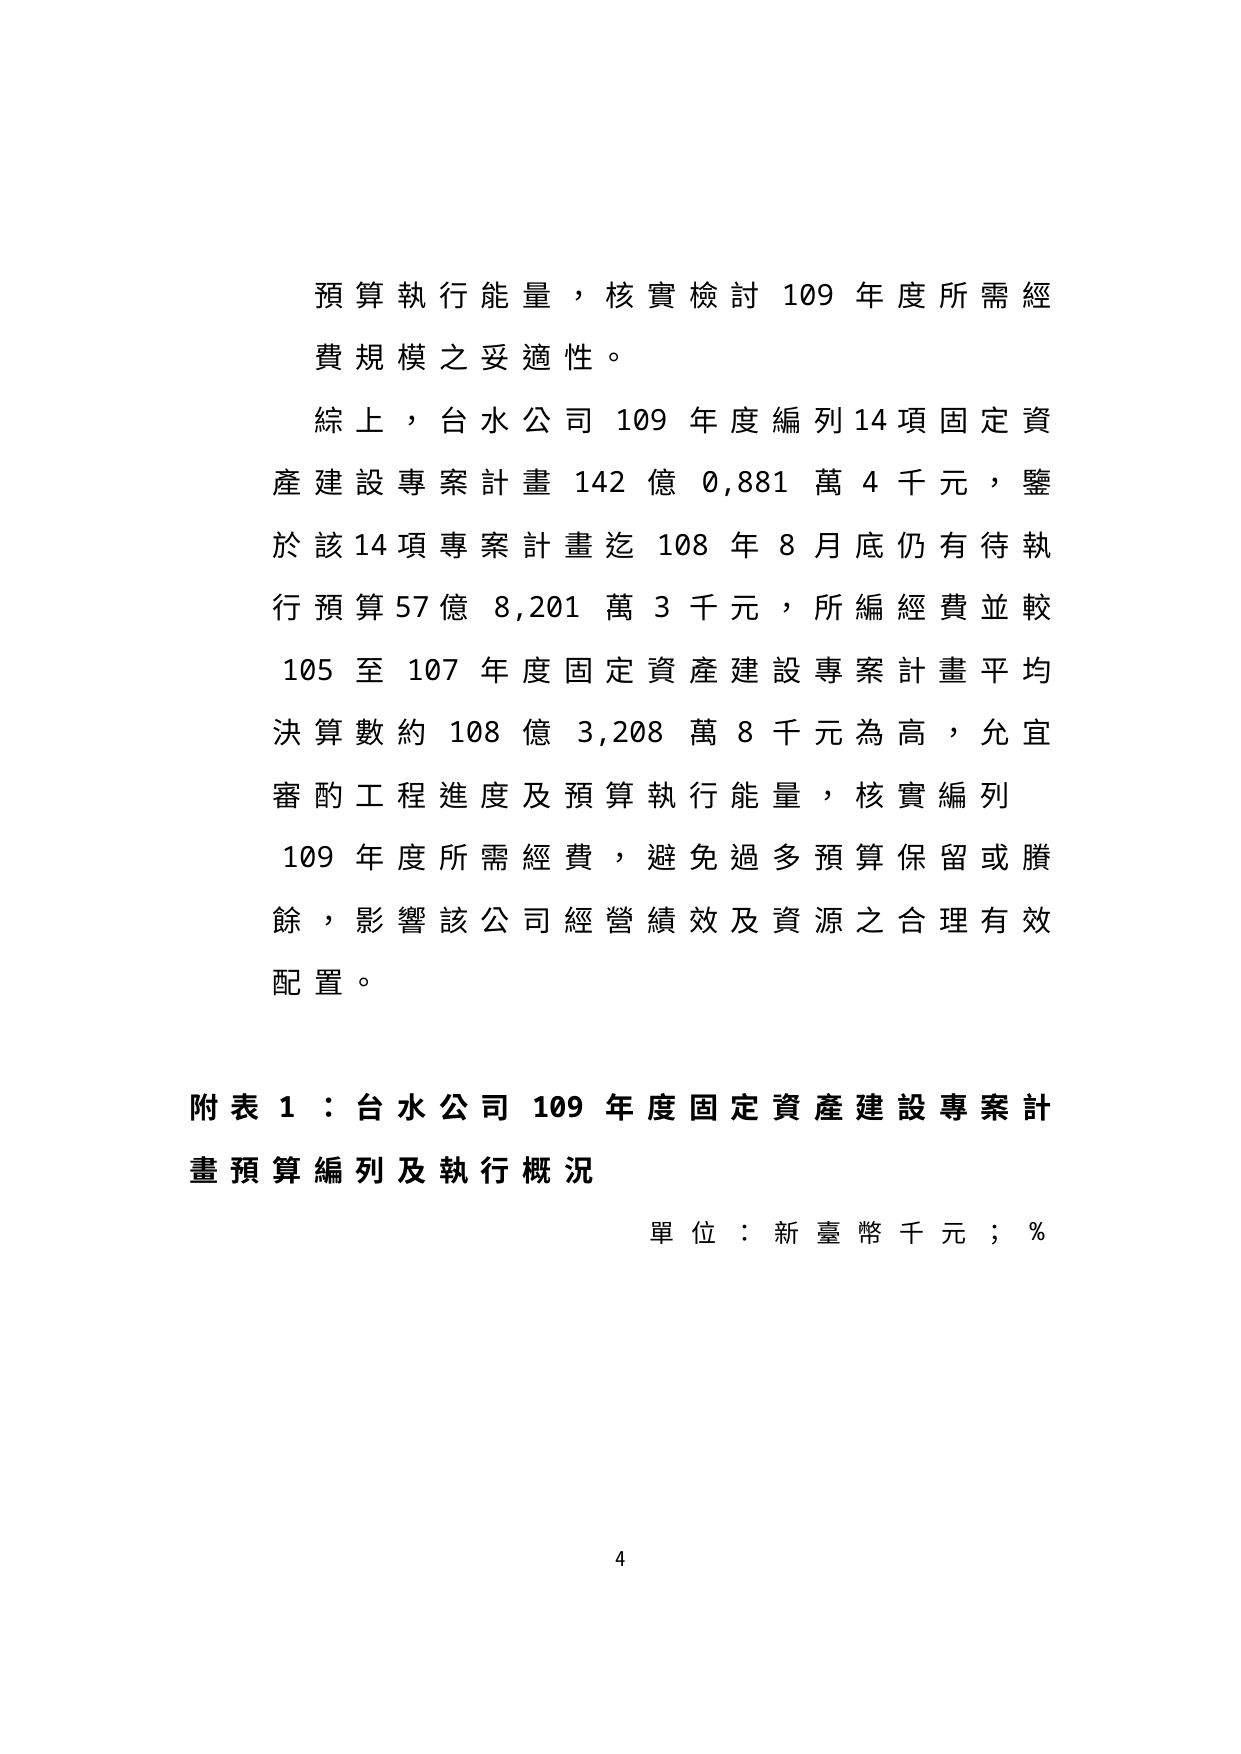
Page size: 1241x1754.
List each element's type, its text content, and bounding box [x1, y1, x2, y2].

text 單位：新臺幣千元；% [183, 1189, 1058, 1252]
text 預算執行能量，核實檢討109年度所需經費規模之妥適性。 [271, 252, 1058, 377]
text 附表1：台水公司109年度固定資產建設專案計畫預算編列及執行概況 [177, 1064, 1058, 1189]
text 綜上，台水公司109年度編列14項固定資產建設專案計畫142億0,881萬4千元，鑒於該14項專案計畫迄108年8月底仍有待執行預算57億8,201萬3千元，所編經費並較105至107年度固定資產建設專案計畫平均決算數約108億3,208萬8千元為高，允宜審酌工程進度及預算執行能量，核實編列109年度所需經費，避免過多預算保留或賸餘，影響該公司經營績效及資源之合理有效配置。 [242, 377, 1058, 1002]
